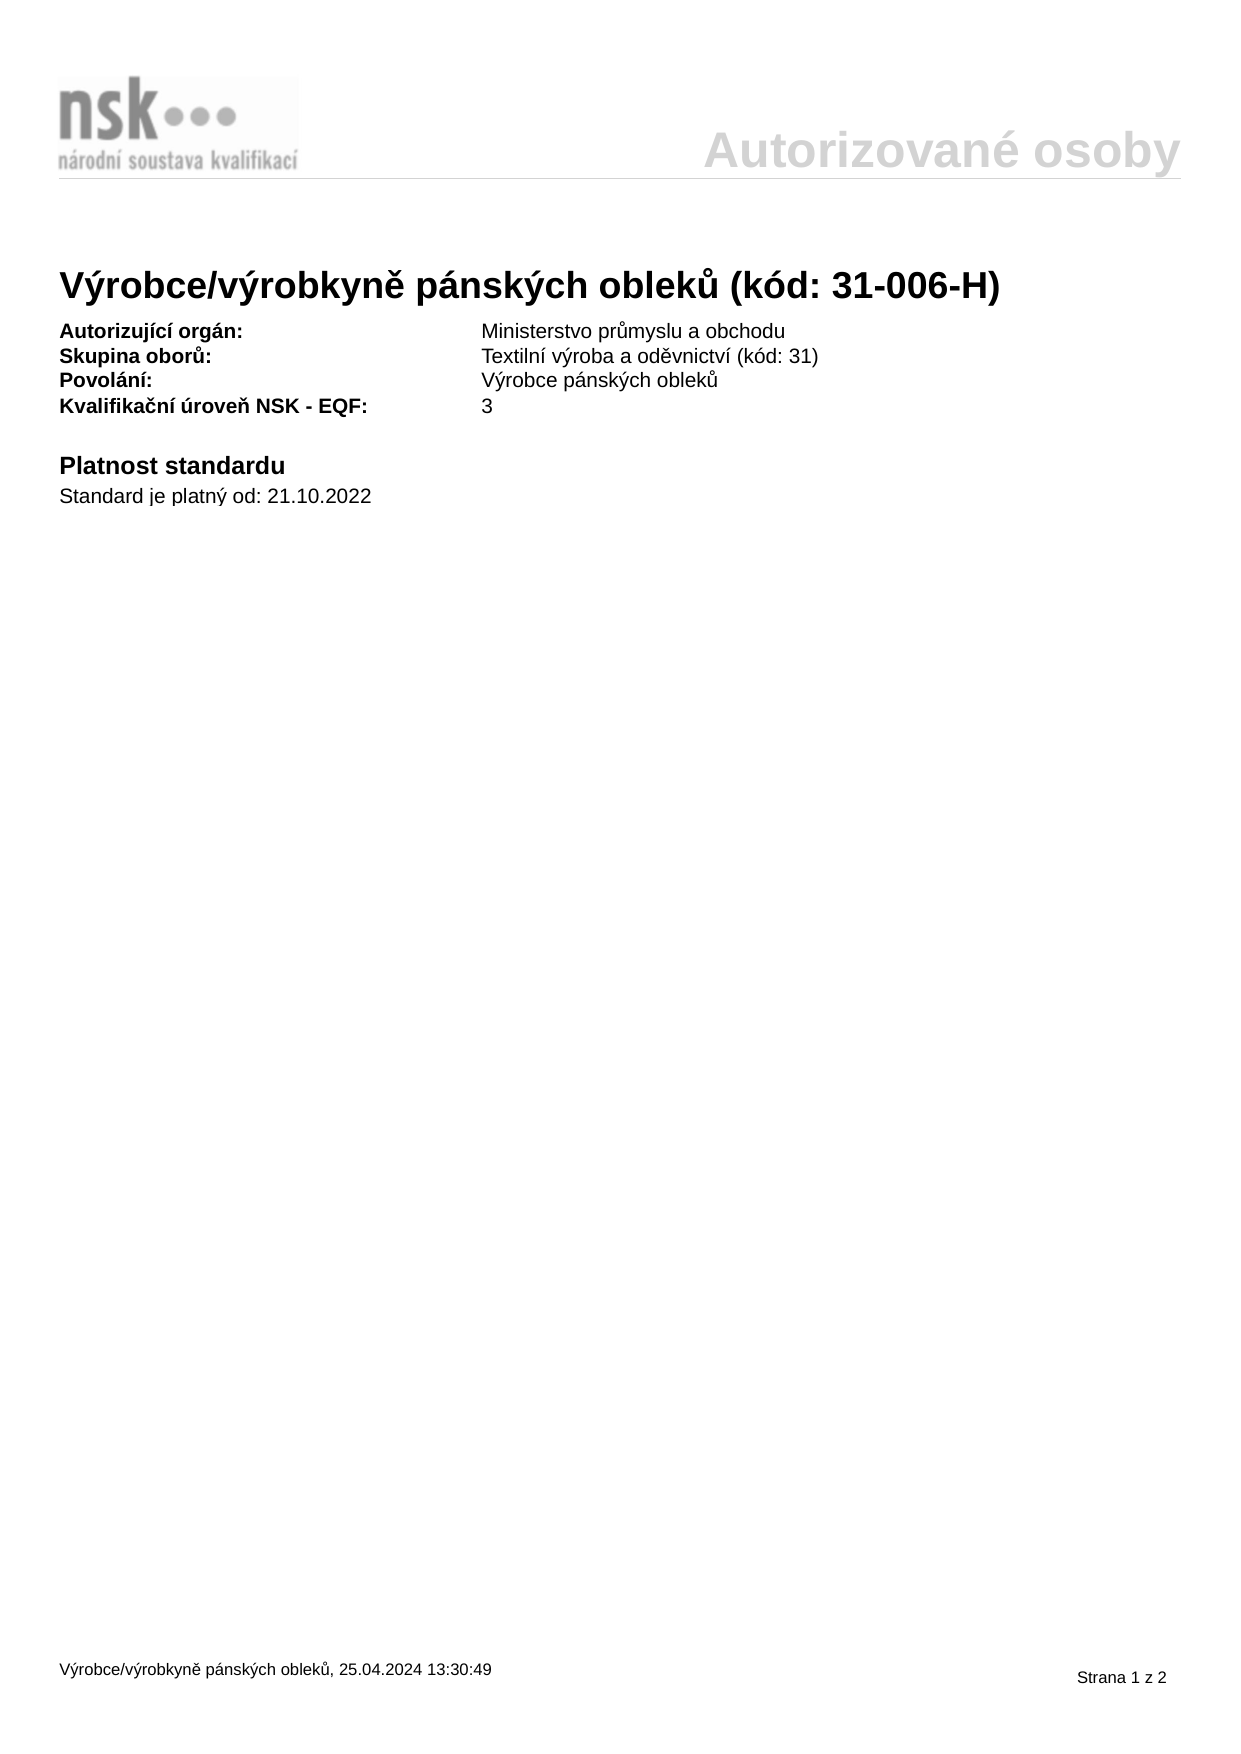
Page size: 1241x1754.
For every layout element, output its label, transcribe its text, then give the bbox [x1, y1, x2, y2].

table_cell [618, 1106, 626, 1383]
table_cell [886, 307, 1167, 319]
table_cell [59, 196, 119, 224]
table_cell [886, 196, 1167, 224]
table_cell [618, 1384, 626, 1659]
table_cell [481, 172, 617, 178]
table_cell [618, 418, 626, 447]
table_cell [886, 806, 1167, 1106]
table_cell Výrobce pánských obleků [481, 368, 1181, 393]
table_cell [59, 307, 119, 319]
table_cell Autorizující orgán: [59, 319, 481, 343]
table_header Autorizované osoby [626, 59, 1181, 178]
table_cell [1167, 418, 1181, 447]
table_cell [860, 1106, 886, 1383]
table_cell [626, 1384, 860, 1659]
table_cell [59, 506, 119, 806]
table_cell [119, 506, 481, 806]
table_cell [119, 418, 481, 447]
table_cell [860, 418, 886, 447]
table_cell [626, 418, 860, 447]
table_cell [481, 806, 617, 1106]
table_cell 3 [481, 394, 1181, 417]
table_cell [119, 196, 481, 224]
table_cell Textilní výroba a oděvnictví (kód: 31) [481, 344, 1181, 368]
table_cell [1167, 196, 1181, 224]
table_cell Platnost standardu [59, 448, 1181, 483]
table_cell [618, 196, 626, 224]
table_cell [481, 506, 617, 806]
table_cell [618, 506, 626, 806]
table_cell [1167, 1106, 1181, 1383]
table_cell [618, 172, 626, 178]
table_cell [119, 172, 481, 178]
table_cell [860, 506, 886, 806]
table_cell [1167, 1660, 1181, 1696]
table_cell [119, 307, 481, 319]
table_cell [1167, 806, 1181, 1106]
table_cell [626, 506, 860, 806]
table_cell Standard je platný od: 21.10.2022 [59, 484, 1181, 506]
table_cell Povolání: [59, 368, 481, 392]
table_cell [618, 307, 626, 319]
table_cell [860, 196, 886, 224]
table_cell [59, 179, 1181, 196]
table_cell [886, 1384, 1167, 1659]
table_cell [886, 506, 1167, 806]
table_cell [1167, 307, 1181, 319]
table_cell [626, 307, 860, 319]
table_cell [860, 307, 886, 319]
table_cell [481, 418, 617, 447]
table_cell [481, 1384, 617, 1659]
table_cell [886, 1106, 1167, 1383]
table_cell Výrobce/výrobkyně pánských obleků, 25.04.2024 13:30:49 [59, 1660, 860, 1696]
picture [57, 59, 619, 172]
table_cell [59, 1384, 119, 1659]
table_cell [119, 806, 481, 1106]
table_cell [886, 418, 1167, 447]
table_cell [618, 806, 626, 1106]
table_cell [1167, 1384, 1181, 1659]
table_cell [59, 418, 119, 447]
table_cell [59, 1106, 119, 1383]
table_cell [481, 196, 617, 224]
table_cell Výrobce/výrobkyně pánských obleků (kód: 31-006-H) [59, 224, 1181, 307]
table_cell [860, 1384, 886, 1659]
table_cell [626, 806, 860, 1106]
table_cell [119, 1384, 481, 1659]
table_cell [119, 1106, 481, 1383]
table_cell Ministerstvo průmyslu a obchodu [481, 319, 1181, 344]
table_cell [626, 1106, 860, 1383]
table_cell Skupina oborů: [59, 344, 481, 368]
table_cell Kvalifikační úroveň NSK - EQF: [59, 394, 481, 417]
table_cell [481, 1106, 617, 1383]
table_cell [860, 806, 886, 1106]
table_cell [481, 307, 617, 319]
table_header [619, 59, 626, 172]
table_cell Strana 1 z 2 [860, 1660, 1167, 1696]
table_cell [1167, 506, 1181, 806]
table_cell [626, 196, 860, 224]
table_cell [59, 806, 119, 1106]
table_cell [59, 172, 119, 178]
